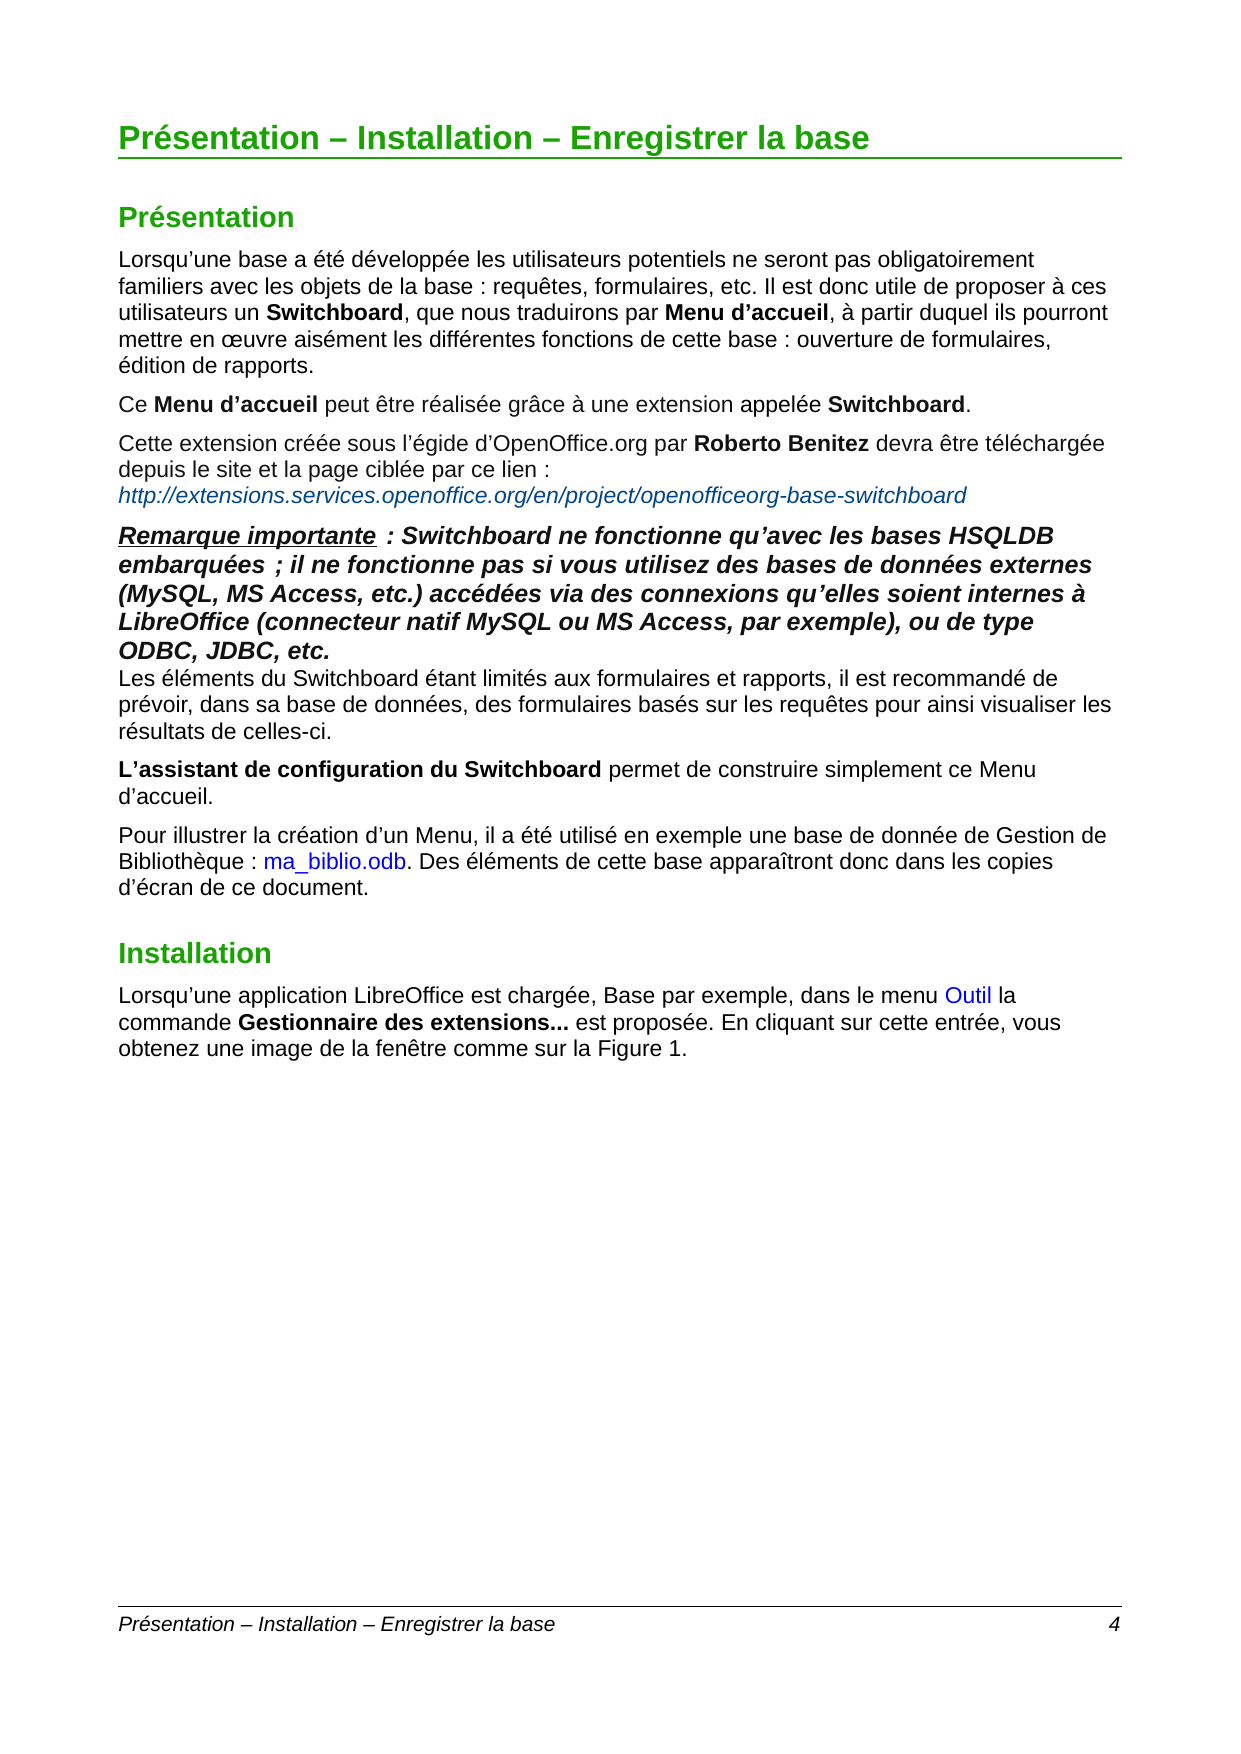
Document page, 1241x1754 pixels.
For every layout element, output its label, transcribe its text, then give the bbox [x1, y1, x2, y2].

text Lorsqu’une base a été développée les utilisateurs potentiels ne seront pas obligatoirement familiers avec les objets de la base : requêtes, formulaires, etc. Il est donc utile de proposer à ces utilisateurs un Switchboard, que nous traduirons par Menu d’accueil, à partir duquel ils pourront mettre en œuvre aisément les différentes fonctions de cette base : ouverture de formulaires, édition de rapports. [118, 246, 1122, 378]
text Cette extension créée sous l’égide d’OpenOffice.org par Roberto Benitez devra être téléchargée depuis le site et la page ciblée par ce lien : http://extensions.services.openoffice.org/en/project/openofficeorg-base-switchboard [118, 429, 1122, 509]
text Pour illustrer la création d’un Menu, il a été utilisé en exemple une base de donnée de Gestion de Bibliothèque : ma_biblio.odb. Des éléments de cette base apparaîtront donc dans les copies d’écran de ce document. [118, 822, 1122, 901]
text L’assistant de configuration du Switchboard permet de construire simplement ce Menu d’accueil. [118, 756, 1122, 809]
text Remarque importante : Switchboard ne fonctionne qu’avec les bases HSQLDB embarquées ; il ne fonctionne pas si vous utilisez des bases de données externes (MySQL, MS Access, etc.) accédées via des connexions qu’elles soient internes à LibreOffice (connecteur natif MySQL ou MS Access, par exemple), ou de type ODBC, JDBC, etc. [118, 521, 1122, 665]
text Les éléments du Switchboard étant limités aux formulaires et rapports, il est recommandé de prévoir, dans sa base de données, des formulaires basés sur les requêtes pour ainsi visualiser les résultats de celles-ci. [118, 665, 1122, 744]
text Lorsqu’une application LibreOffice est chargée, Base par exemple, dans le menu Outil la commande Gestionnaire des extensions... est proposée. En cliquant sur cette entrée, vous obtenez une image de la fenêtre comme sur la Figure 1. [118, 982, 1122, 1061]
subtitle Présentation – Installation – Enregistrer la base [118, 118, 1122, 157]
subtitle Installation [118, 936, 1122, 970]
text Ce Menu d’accueil peut être réalisée grâce à une extension appelée Switchboard. [118, 391, 1122, 417]
subtitle Présentation [118, 201, 1122, 234]
